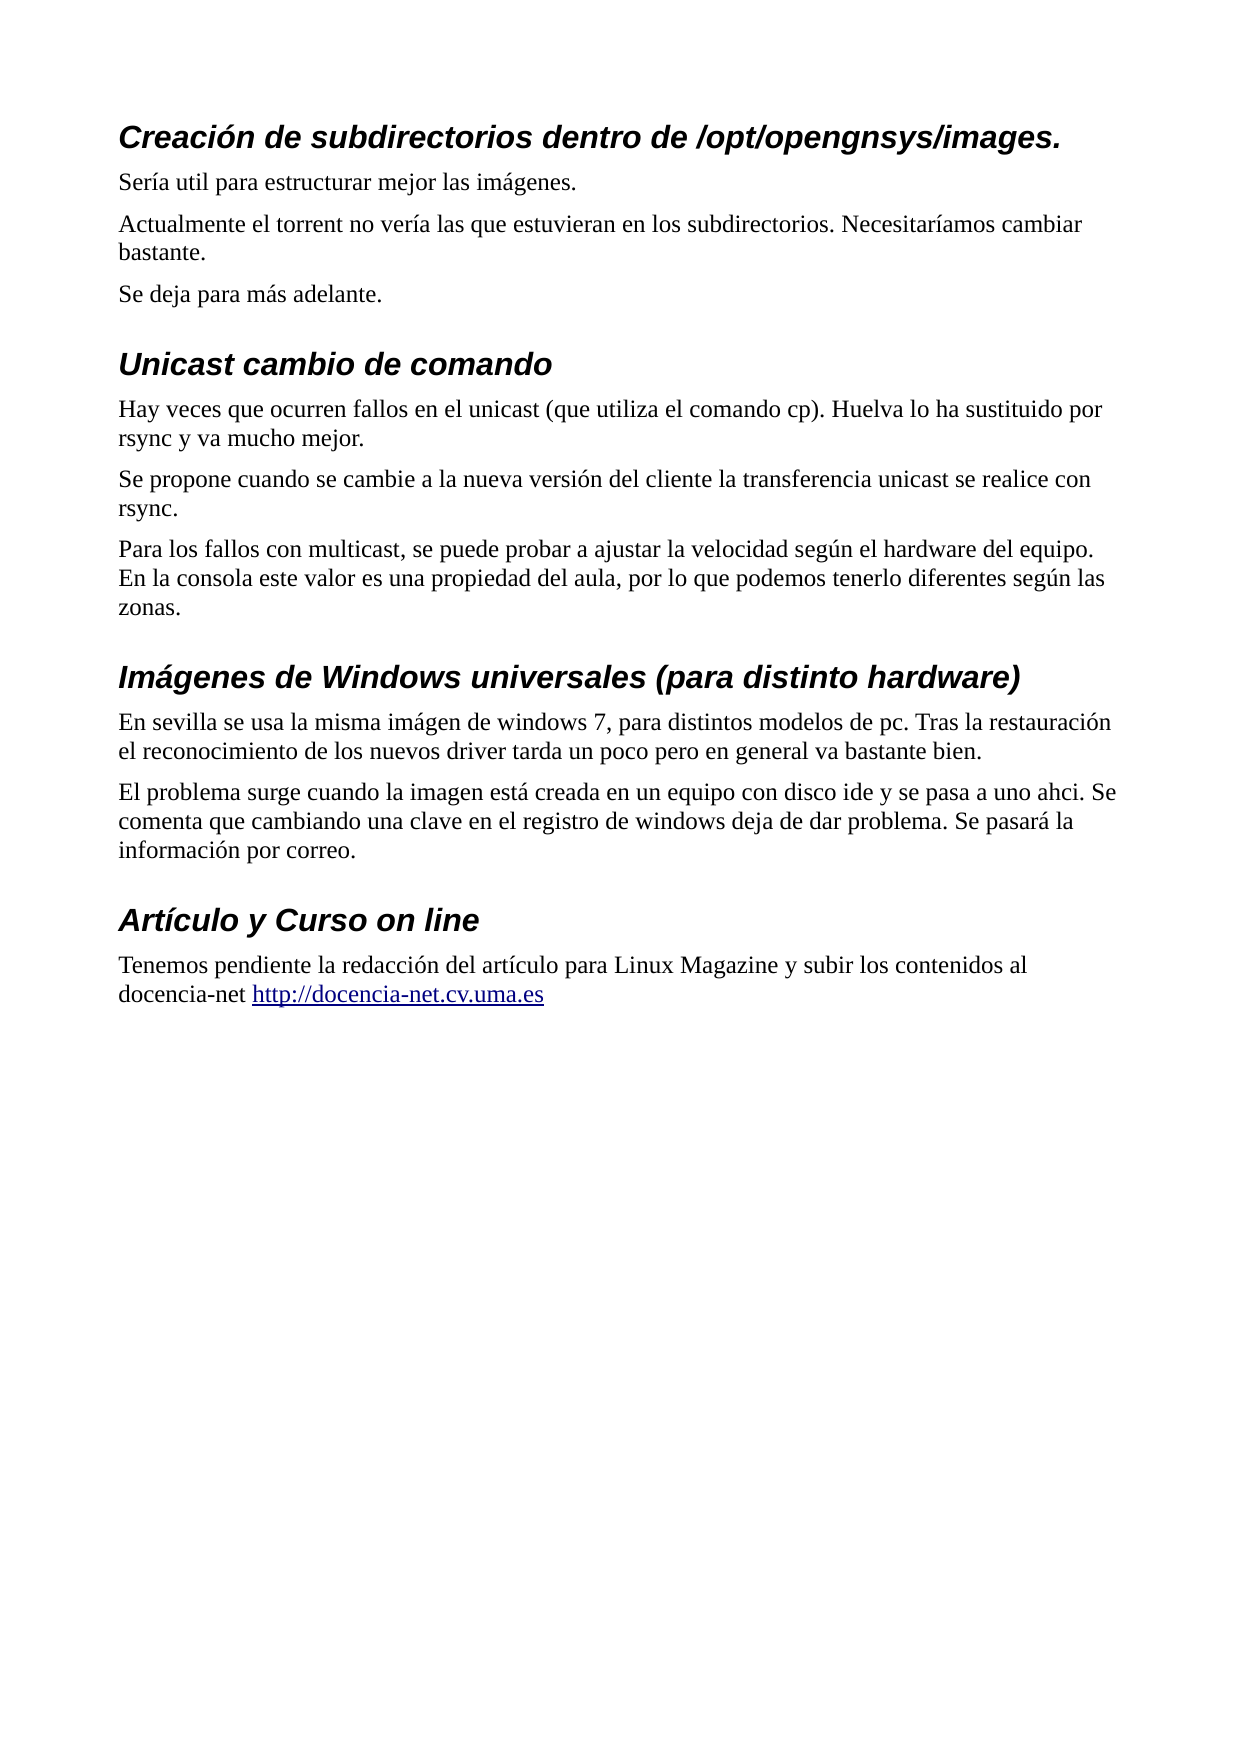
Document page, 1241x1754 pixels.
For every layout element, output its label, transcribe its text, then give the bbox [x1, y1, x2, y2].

subtitle Imágenes de Windows universales (para distinto hardware) [118, 658, 1122, 695]
text Hay veces que ocurren fallos en el unicast (que utiliza el comando cp). Huelva lo ha sustituido por rsync y va mucho mejor. [118, 394, 1122, 452]
text Para los fallos con multicast, se puede probar a ajustar la velocidad según el hardware del equipo. En la consola este valor es una propiedad del aula, por lo que podemos tenerlo diferentes según las zonas. [118, 534, 1122, 621]
text Actualmente el torrent no vería las que estuvieran en los subdirectorios. Necesitaríamos cambiar bastante. [118, 209, 1122, 266]
subtitle Unicast cambio de comando [118, 345, 1122, 382]
subtitle Creación de subdirectorios dentro de /opt/opengnsys/images. [118, 118, 1122, 155]
text Tenemos pendiente la redacción del artículo para Linux Magazine y subir los contenidos al docencia-net ​​http://docencia-net.cv.uma.es [118, 951, 1122, 1008]
text El problema surge cuando la imagen está creada en un equipo con disco ide y se pasa a uno ahci. Se comenta que cambiando una clave en el registro de windows deja de dar problema. Se pasará la información por correo. [118, 777, 1122, 864]
subtitle Artículo y Curso on line [118, 901, 1122, 938]
text Sería util para estructurar mejor las imágenes. [118, 167, 1122, 196]
text En sevilla se usa la misma imágen de windows 7, para distintos modelos de pc. Tras la restauración el reconocimiento de los nuevos driver tarda un poco pero en general va bastante bien. [118, 707, 1122, 765]
text Se deja para más adelante. [118, 279, 1122, 307]
text Se propone cuando se cambie a la nueva versión del cliente la transferencia unicast se realice con rsync. [118, 464, 1122, 522]
